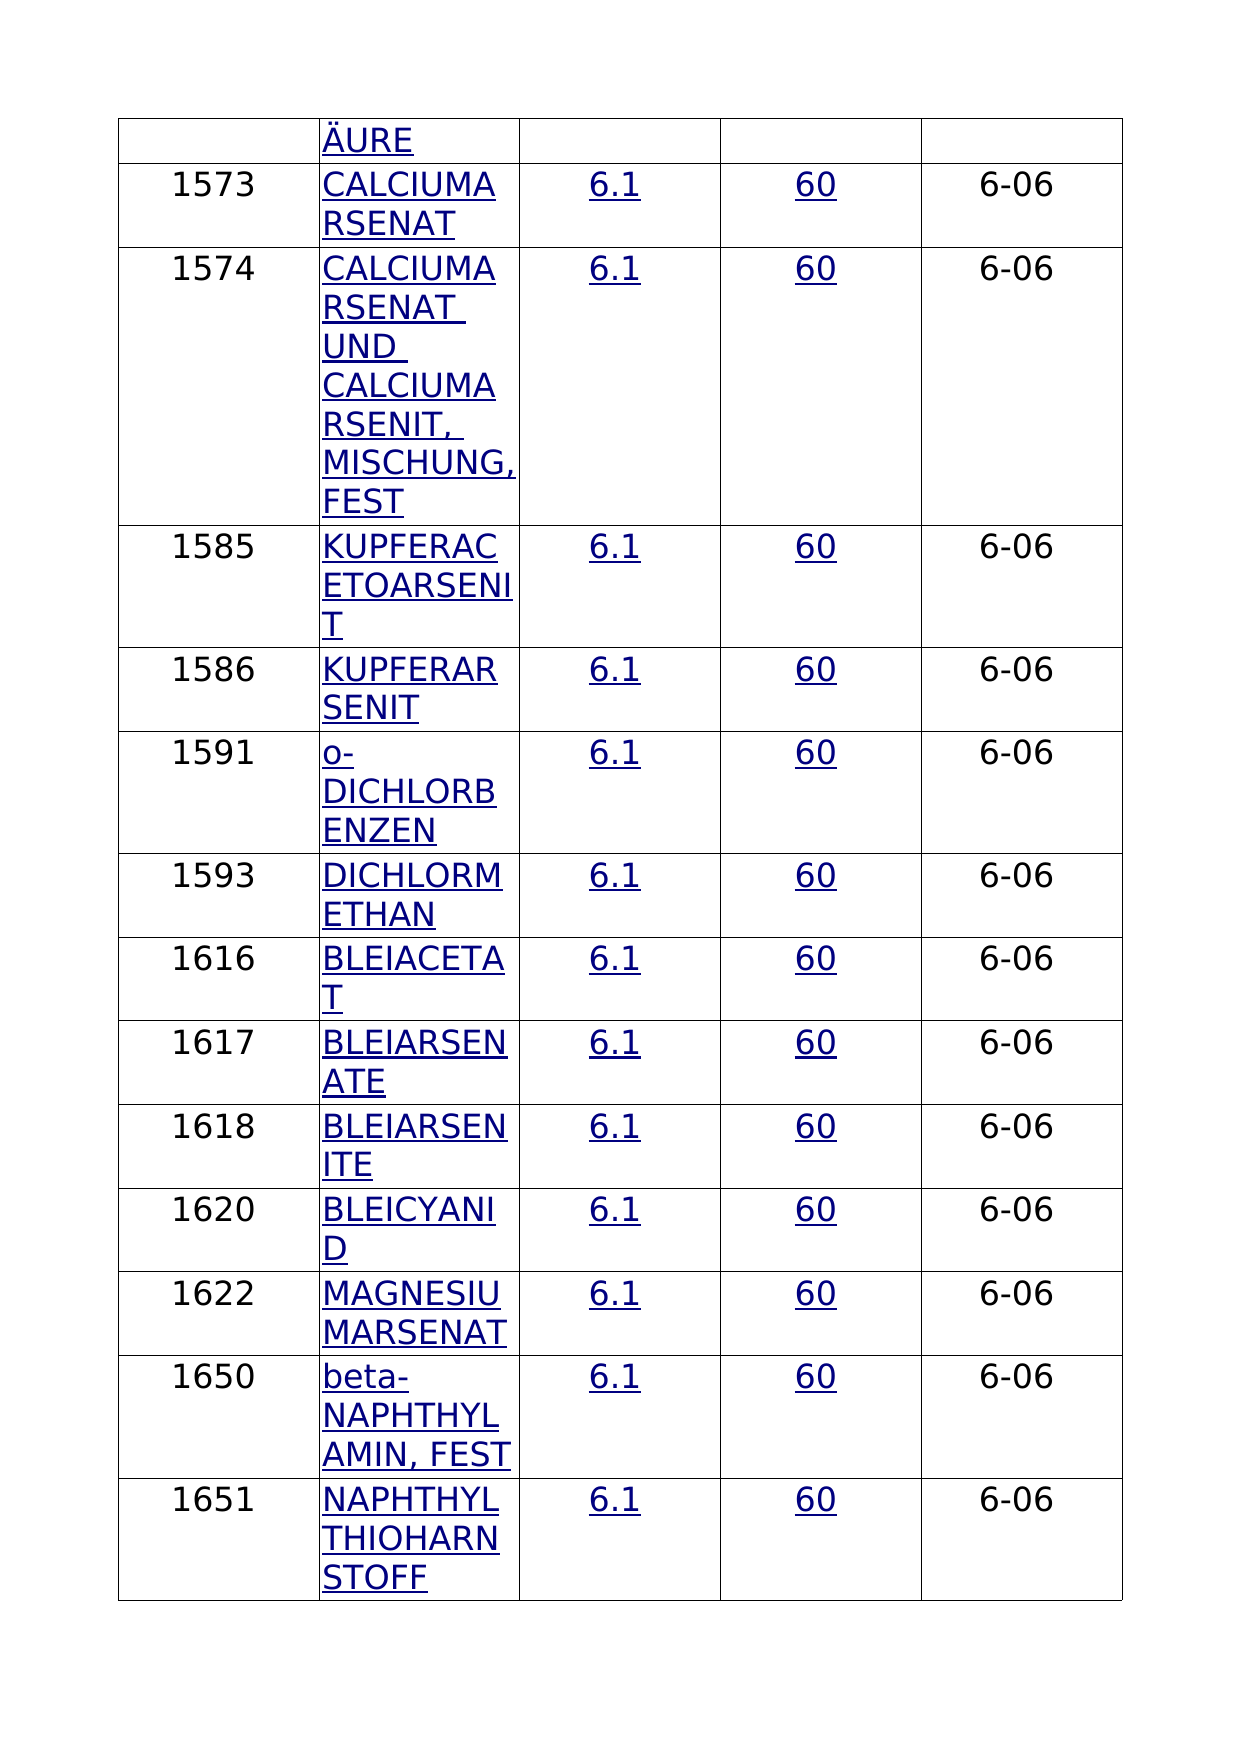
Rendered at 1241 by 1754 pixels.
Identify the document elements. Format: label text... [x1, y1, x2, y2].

table_cell 6-06 [922, 648, 1122, 731]
table_cell CALCIUMARSENAT UND CALCIUMARSENIT, MISCHUNG, FEST [320, 248, 519, 524]
table_cell 6.1 [520, 164, 720, 247]
table_cell 60 [721, 1479, 921, 1600]
table_cell 1591 [119, 732, 319, 853]
table_cell 6-06 [922, 1105, 1122, 1188]
table_cell BLEIARSENATE [320, 1021, 519, 1104]
table_cell 60 [721, 648, 921, 731]
table_cell 60 [721, 938, 921, 1020]
table_cell 6-06 [922, 1356, 1122, 1477]
table_cell 6.1 [520, 526, 720, 647]
table_cell 1574 [119, 248, 319, 524]
table_cell 6-06 [922, 1272, 1122, 1355]
table_cell 1618 [119, 1105, 319, 1188]
table_cell BLEIARSENITE [320, 1105, 519, 1188]
table_cell o-DICHLORBENZEN [320, 732, 519, 853]
table_cell 1651 [119, 1479, 319, 1600]
table_cell 60 [721, 526, 921, 647]
table_cell 1593 [119, 854, 319, 937]
table_cell 60 [721, 1021, 921, 1104]
table_cell NAPHTHYLTHIOHARNSTOFF [320, 1479, 519, 1600]
table_cell 1620 [119, 1189, 319, 1271]
table_cell [520, 119, 720, 163]
table_cell 6-06 [922, 526, 1122, 647]
table_cell 1586 [119, 648, 319, 731]
table_cell 60 [721, 854, 921, 937]
table_cell 6-06 [922, 248, 1122, 524]
table_cell 6.1 [520, 1189, 720, 1271]
table_cell 6.1 [520, 648, 720, 731]
table_cell 6-06 [922, 854, 1122, 937]
table_cell KUPFERARSENIT [320, 648, 519, 731]
table_cell 6-06 [922, 938, 1122, 1020]
table_cell [119, 119, 319, 163]
table_cell 6.1 [520, 854, 720, 937]
table_cell [721, 119, 921, 163]
table_cell 60 [721, 1356, 921, 1477]
table_cell BLEICYANID [320, 1189, 519, 1271]
table_cell 60 [721, 1189, 921, 1271]
table_cell ÄURE [320, 119, 519, 163]
table_cell 1616 [119, 938, 319, 1020]
table_cell 1622 [119, 1272, 319, 1355]
table_cell 6.1 [520, 732, 720, 853]
table_cell 1617 [119, 1021, 319, 1104]
table_cell [922, 119, 1122, 163]
table_cell 60 [721, 1105, 921, 1188]
table_cell 60 [721, 248, 921, 524]
table_cell 6.1 [520, 1272, 720, 1355]
table_cell 6-06 [922, 1021, 1122, 1104]
table_cell KUPFERACETOARSENIT [320, 526, 519, 647]
table_cell 1650 [119, 1356, 319, 1477]
table_cell DICHLORMETHAN [320, 854, 519, 937]
table_cell 6-06 [922, 732, 1122, 853]
table_cell 6-06 [922, 164, 1122, 247]
table_cell 6.1 [520, 1021, 720, 1104]
table_cell 6.1 [520, 1105, 720, 1188]
table_cell 6-06 [922, 1479, 1122, 1600]
table_cell 6.1 [520, 1479, 720, 1600]
table_cell 1585 [119, 526, 319, 647]
table_cell 6.1 [520, 1356, 720, 1477]
table_cell 60 [721, 164, 921, 247]
table_cell beta-NAPHTHYLAMIN, FEST [320, 1356, 519, 1477]
table_cell BLEIACETAT [320, 938, 519, 1020]
table_cell 6.1 [520, 938, 720, 1020]
table_cell MAGNESIUMARSENAT [320, 1272, 519, 1355]
table_cell CALCIUMARSENAT [320, 164, 519, 247]
table_cell 1573 [119, 164, 319, 247]
table_cell 60 [721, 1272, 921, 1355]
table_cell 6.1 [520, 248, 720, 524]
table_cell 60 [721, 732, 921, 853]
table_cell 6-06 [922, 1189, 1122, 1271]
